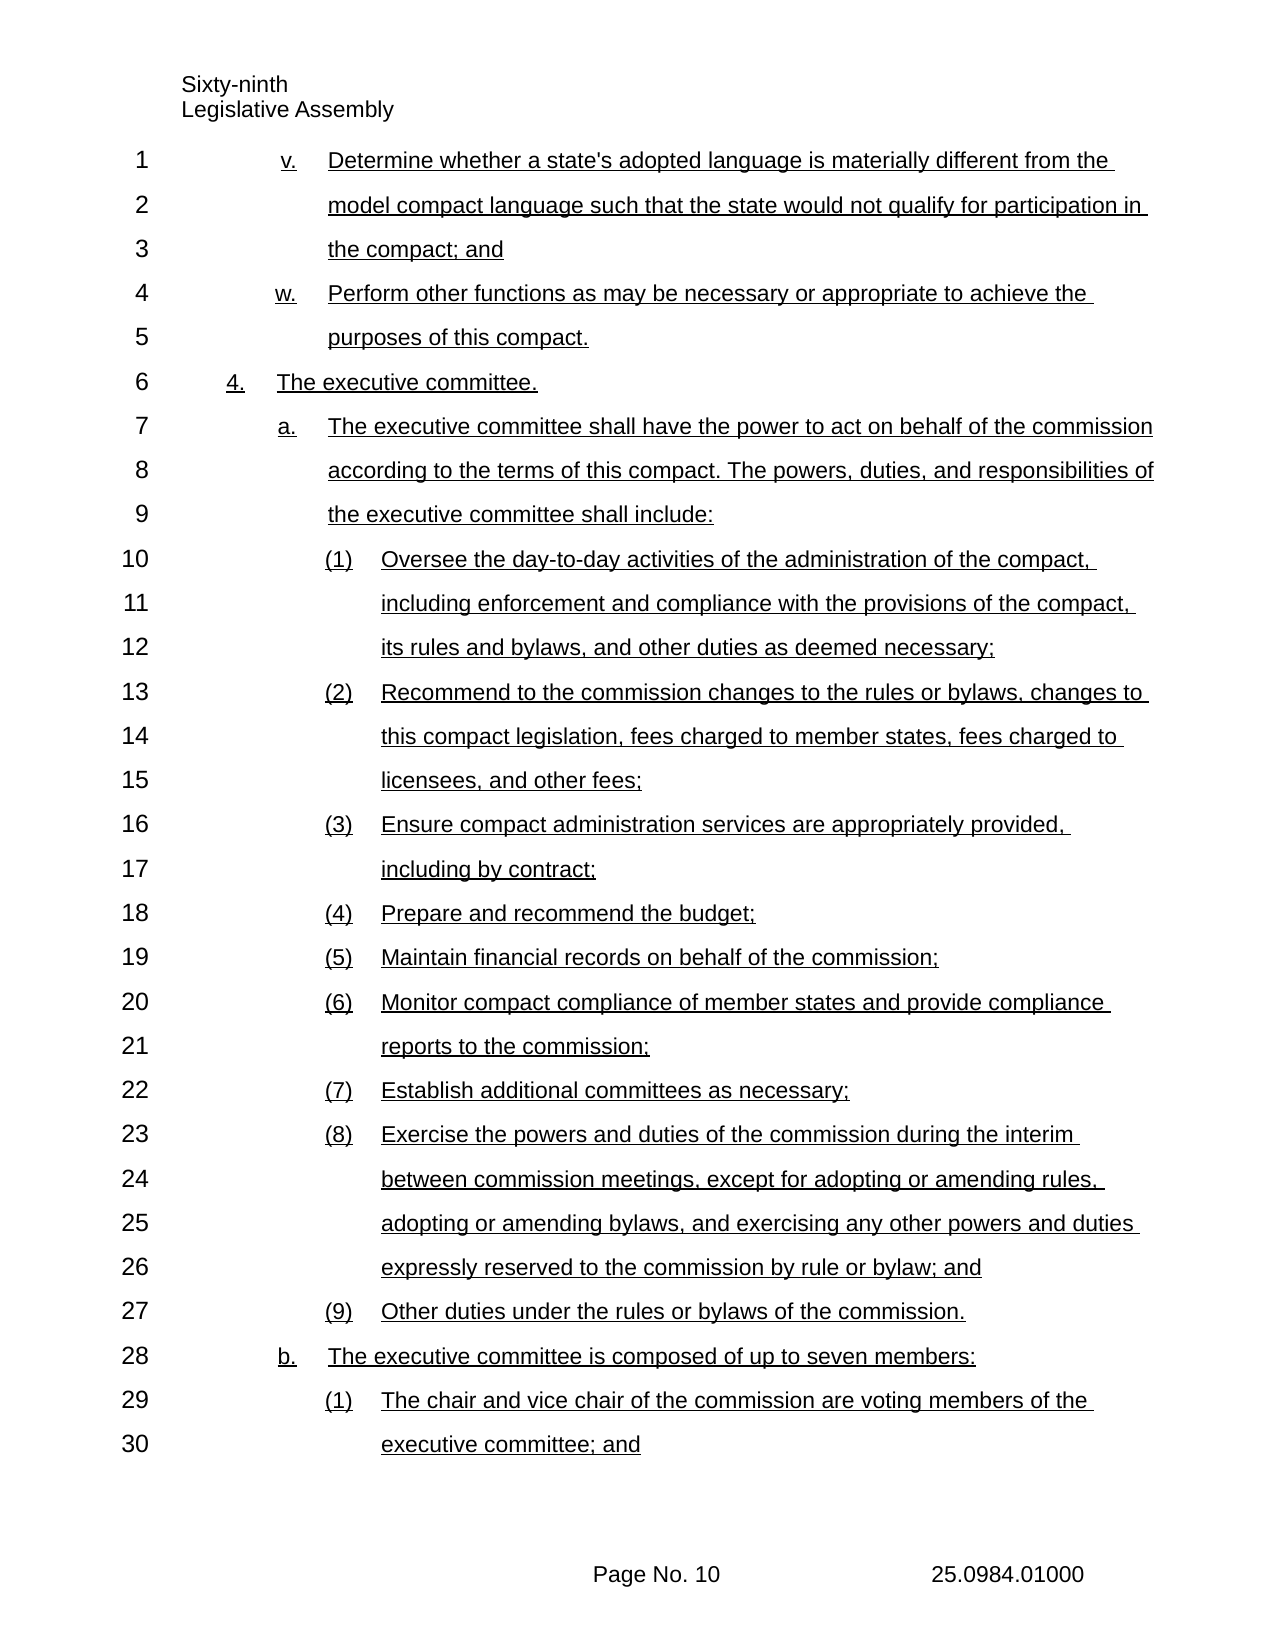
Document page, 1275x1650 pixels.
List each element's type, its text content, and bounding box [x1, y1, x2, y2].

text b. The executive committee is composed of up to seven members: [181, 1329, 1154, 1373]
text a. The executive committee shall have the power to act on behalf of the commission according to the terms of this compact. The powers, duties, and responsibilities of the executive committee shall include: [181, 399, 1154, 532]
text (2) Recommend to the commission changes to the rules or bylaws, changes to this compact legislation, fees charged to member states, fees charged to licensees, and other fees; [181, 664, 1154, 797]
text v. Determine whether a state's adopted language is materially different from the model compact language such that the state would not qualify for participation in the compact; and [181, 133, 1154, 266]
text (8) Exercise the powers and duties of the commission during the interim between commission meetings, except for adopting or amending rules, adopting or amending bylaws, and exercising any other powers and duties expressly reserved to the commission by rule or bylaw; and [181, 1107, 1154, 1284]
text (6) Monitor compact compliance of member states and provide compliance reports to the commission; [181, 974, 1154, 1063]
text (1) Oversee the day-to-day activities of the administration of the compact, including enforcement and compliance with the provisions of the compact, its rules and bylaws, and other duties as deemed necessary; [181, 532, 1154, 664]
text (9) Other duties under the rules or bylaws of the commission. [181, 1284, 1154, 1329]
text 4. The executive committee. [181, 355, 1154, 399]
text (5) Maintain financial records on behalf of the commission; [181, 930, 1154, 974]
text w. Perform other functions as may be necessary or appropriate to achieve the purposes of this compact. [181, 266, 1154, 355]
text (3) Ensure compact administration services are appropriately provided, including by contract; [181, 797, 1154, 886]
text (4) Prepare and recommend the budget; [181, 886, 1154, 930]
text (7) Establish additional committees as necessary; [181, 1063, 1154, 1107]
text (1) The chair and vice chair of the commission are voting members of the executive committee; and [181, 1373, 1154, 1461]
